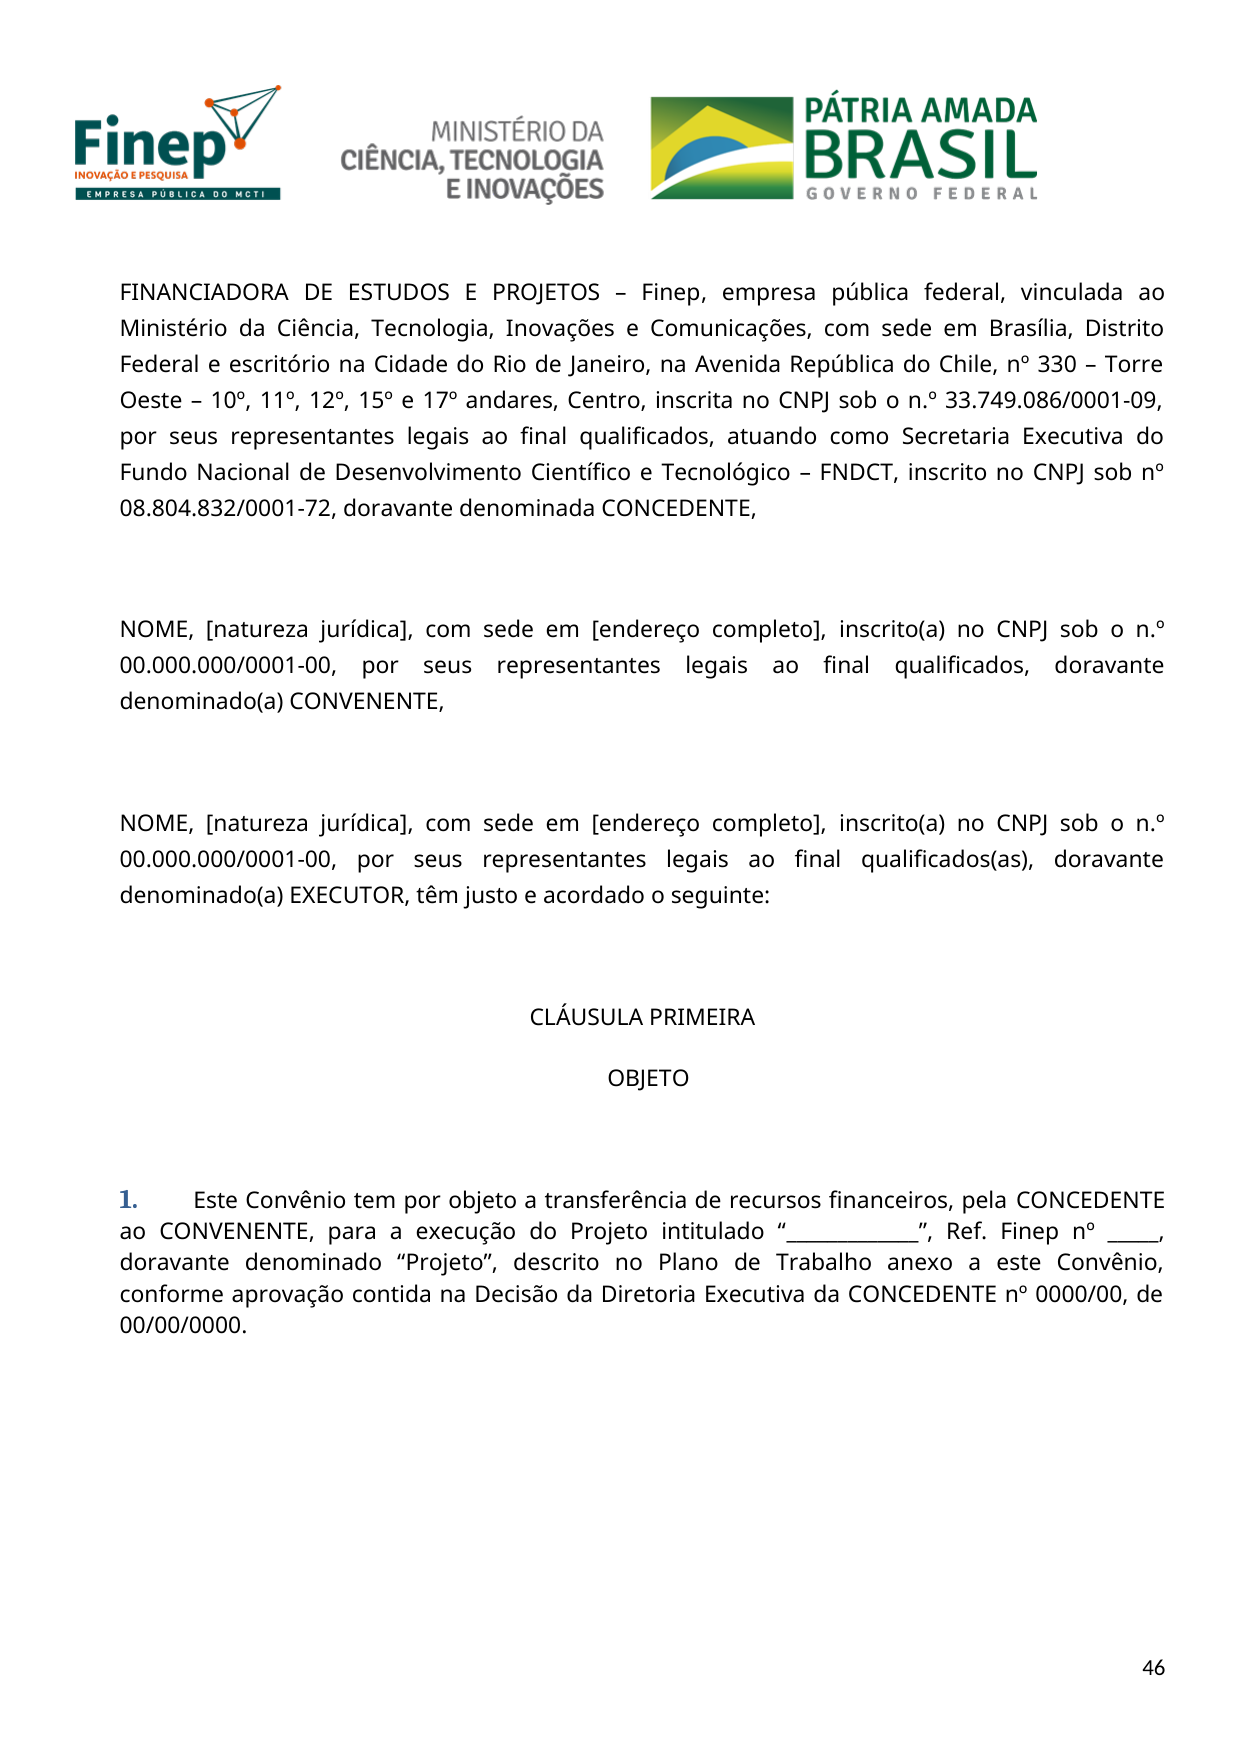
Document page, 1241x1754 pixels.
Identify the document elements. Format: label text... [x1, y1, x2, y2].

subtitle FINANCIADORA DE ESTUDOS E PROJETOS – Finep, empresa pública federal, vinculada ao Ministério da Ciência, Tecnologia, Inovações e Comunicações, com sede em Brasília, Distrito Federal e escritório na Cidade do Rio de Janeiro, na Avenida República do Chile, nº 330 – Torre Oeste – 10º, 11º, 12º, 15º e 17º andares, Centro, inscrita no CNPJ sob o n.º 33.749.086/0001-09, por seus representantes legais ao final qualificados, atuando como Secretaria Executiva do Fundo Nacional de Desenvolvimento Científico e Tecnológico – FNDCT, inscrito no CNPJ sob nº 08.804.832/0001-72, doravante denominada CONCEDENTE, [119, 276, 1165, 523]
list Este Convênio tem por objeto a transferência de recursos financeiros, pela CONCEDENTE ao CONVENENTE, para a execução do Projeto intitulado “_____________”, Ref. Finep nº _____, doravante denominado “Projeto”, descrito no Plano de Trabalho anexo a este Convênio, conforme aprovação contida na Decisão da Diretoria Executiva da CONCEDENTE nº 0000/00, de 00/00/0000. [119, 1184, 1165, 1340]
subtitle NOME, [natureza jurídica], com sede em [endereço completo], inscrito(a) no CNPJ sob o n.º 00.000.000/0001-00, por seus representantes legais ao final qualificados, doravante denominado(a) CONVENENTE, [119, 613, 1165, 717]
subtitle CLÁUSULA PRIMEIRA [119, 1001, 1165, 1032]
subtitle OBJETO [119, 1062, 1165, 1093]
subtitle NOME, [natureza jurídica], com sede em [endereço completo], inscrito(a) no CNPJ sob o n.º 00.000.000/0001-00, por seus representantes legais ao final qualificados(as), doravante denominado(a) EXECUTOR, têm justo e acordado o seguinte: [119, 807, 1165, 910]
